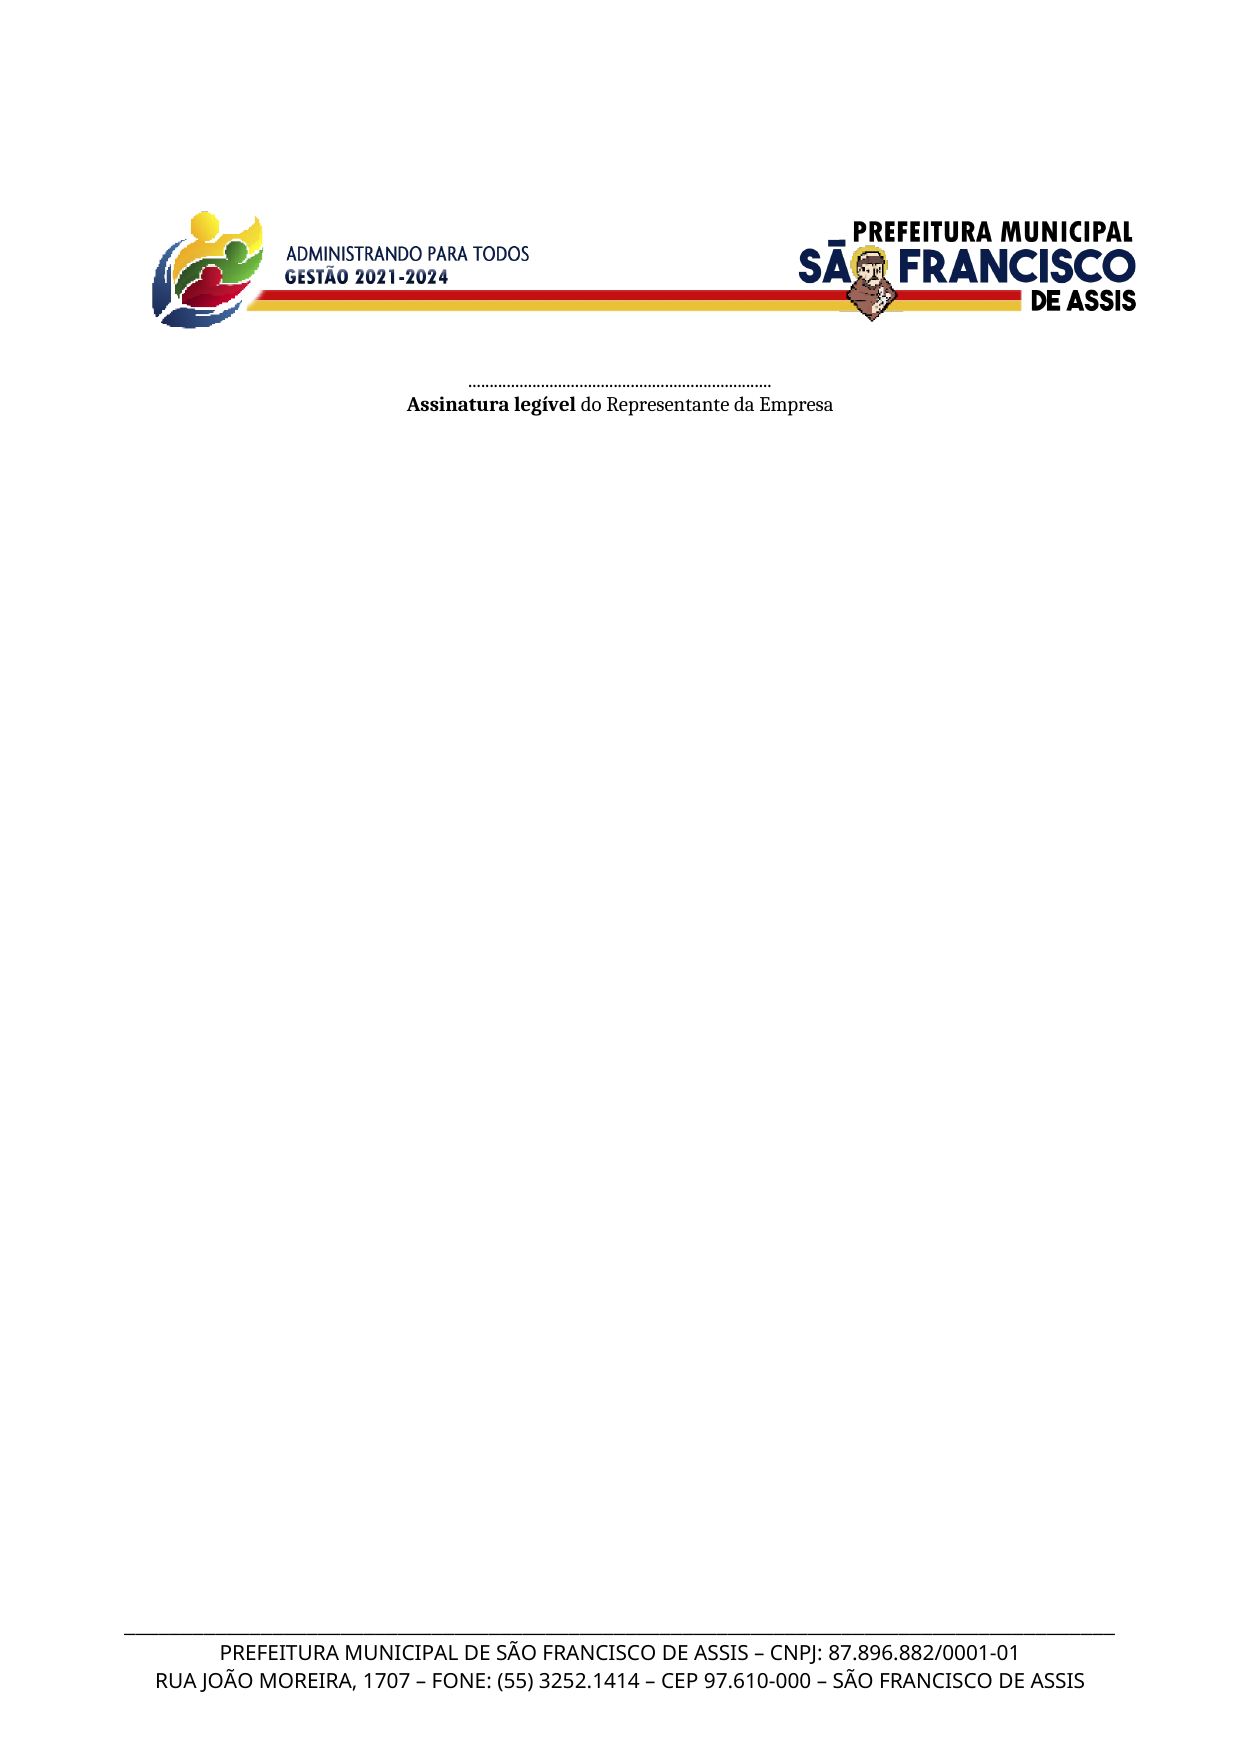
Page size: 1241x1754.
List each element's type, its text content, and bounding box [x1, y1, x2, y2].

text Assinatura legível do Representante da Empresa [89, 393, 1152, 417]
text ....................................................................... [89, 369, 1152, 393]
